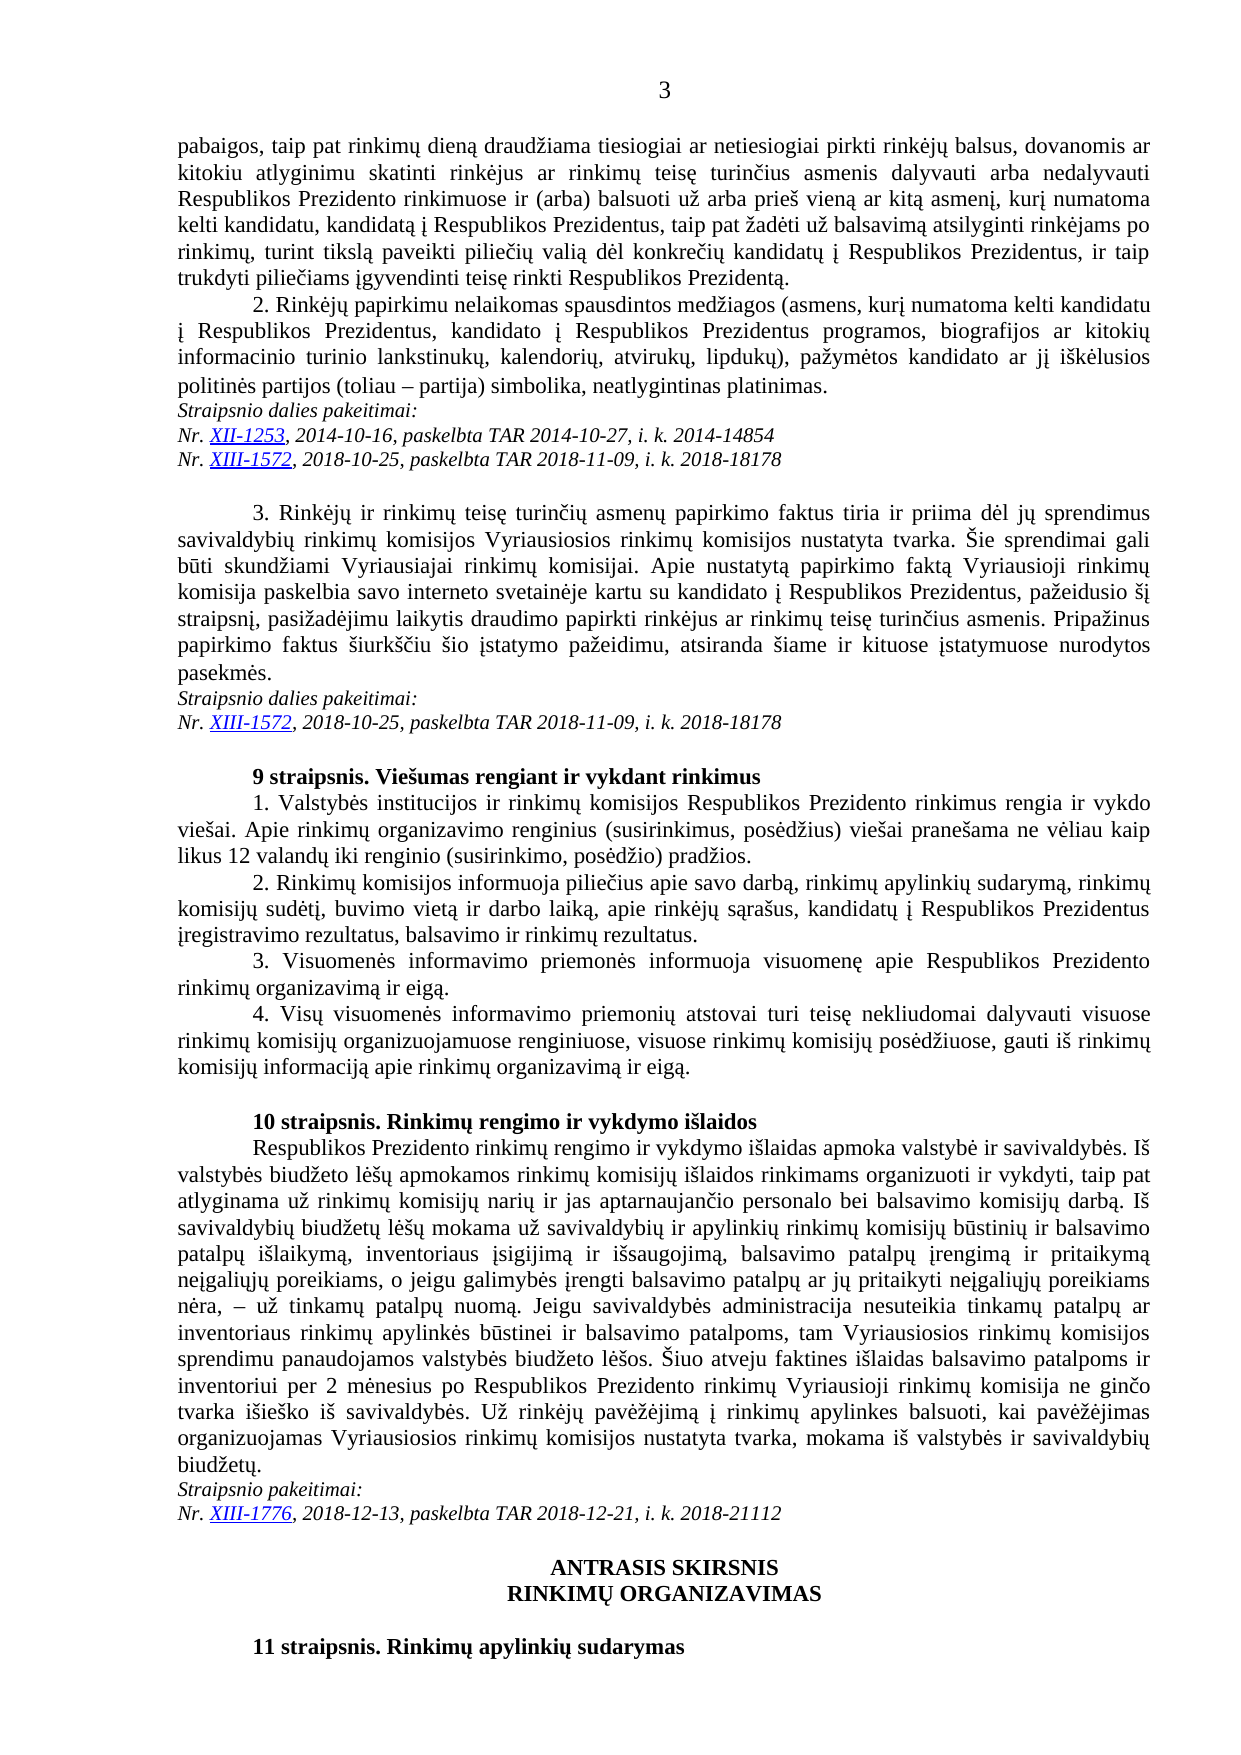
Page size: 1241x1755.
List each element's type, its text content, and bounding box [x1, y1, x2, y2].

text 4. Visų visuomenės informavimo priemonių atstovai turi teisę nekliudomai dalyvauti visuose rinkimų komisijų organizuojamuose renginiuose, visuose rinkimų komisijų posėdžiuose, gauti iš rinkimų komisijų informaciją apie rinkimų organizavimą ir eigą. [177, 1000, 1152, 1079]
text 2. Rinkėjų papirkimu nelaikomas spausdintos medžiagos (asmens, kurį numatoma kelti kandidatu į Respublikos Prezidentus, kandidato į Respublikos Prezidentus programos, biografijos ar kitokių informacinio turinio lankstinukų, kalendorių, atvirukų, lipdukų), pažymėtos kandidato ar jį iškėlusios politinės partijos (toliau – partija) simbolika, neatlygintinas platinimas. [177, 291, 1152, 398]
text 10 straipsnis. Rinkimų rengimo ir vykdymo išlaidos [177, 1108, 1152, 1134]
text Straipsnio dalies pakeitimai: [177, 686, 1152, 710]
text 11 straipsnis. Rinkimų apylinkių sudarymas [177, 1633, 1152, 1659]
text Straipsnio dalies pakeitimai: [177, 398, 1152, 422]
text pabaigos, taip pat rinkimų dieną draudžiama tiesiogiai ar netiesiogiai pirkti rinkėjų balsus, dovanomis ar kitokiu atlyginimu skatinti rinkėjus ar rinkimų teisę turinčius asmenis dalyvauti arba nedalyvauti Respublikos Prezidento rinkimuose ir (arba) balsuoti už arba prieš vieną ar kitą asmenį, kurį numatoma kelti kandidatu, kandidatą į Respublikos Prezidentus, taip pat žadėti už balsavimą atsilyginti rinkėjams po rinkimų, turint tikslą paveikti piliečių valią dėl konkrečių kandidatų į Respublikos Prezidentus, ir taip trukdyti piliečiams įgyvendinti teisę rinkti Respublikos Prezidentą. [177, 132, 1152, 291]
text Nr. XIII-1776, 2018-12-13, paskelbta TAR 2018-12-21, i. k. 2018-21112 [177, 1501, 1152, 1525]
text 2. Rinkimų komisijos informuoja piliečius apie savo darbą, rinkimų apylinkių sudarymą, rinkimų komisijų sudėtį, buvimo vietą ir darbo laiką, apie rinkėjų sąrašus, kandidatų į Respublikos Prezidentus įregistravimo rezultatus, balsavimo ir rinkimų rezultatus. [177, 868, 1152, 948]
text Straipsnio pakeitimai: [177, 1477, 1152, 1501]
text 3. Visuomenės informavimo priemonės informuoja visuomenę apie Respublikos Prezidento rinkimų organizavimą ir eigą. [177, 948, 1152, 1000]
text 3. Rinkėjų ir rinkimų teisę turinčių asmenų papirkimo faktus tiria ir priima dėl jų sprendimus savivaldybių rinkimų komisijos Vyriausiosios rinkimų komisijos nustatyta tvarka. Šie sprendimai gali būti skundžiami Vyriausiajai rinkimų komisijai. Apie nustatytą papirkimo faktą Vyriausioji rinkimų komisija paskelbia savo interneto svetainėje kartu su kandidato į Respublikos Prezidentus, pažeidusio šį straipsnį, pasižadėjimu laikytis draudimo papirkti rinkėjus ar rinkimų teisę turinčius asmenis. Pripažinus papirkimo faktus šiurkščiu šio įstatymo pažeidimu, atsiranda šiame ir kituose įstatymuose nurodytos pasekmės. [177, 499, 1152, 686]
text Respublikos Prezidento rinkimų rengimo ir vykdymo išlaidas apmoka valstybė ir savivaldybės. Iš valstybės biudžeto lėšų apmokamos rinkimų komisijų išlaidos rinkimams organizuoti ir vykdyti, taip pat atlyginama už rinkimų komisijų narių ir jas aptarnaujančio personalo bei balsavimo komisijų darbą. Iš savivaldybių biudžetų lėšų mokama už savivaldybių ir apylinkių rinkimų komisijų būstinių ir balsavimo patalpų išlaikymą, inventoriaus įsigijimą ir išsaugojimą, balsavimo patalpų įrengimą ir pritaikymą neįgaliųjų poreikiams, o jeigu galimybės įrengti balsavimo patalpų ar jų pritaikyti neįgaliųjų poreikiams nėra, – už tinkamų patalpų nuomą. Jeigu savivaldybės administracija nesuteikia tinkamų patalpų ar inventoriaus rinkimų apylinkės būstinei ir balsavimo patalpoms, tam Vyriausiosios rinkimų komisijos sprendimu panaudojamos valstybės biudžeto lėšos. Šiuo atveju faktines išlaidas balsavimo patalpoms ir inventoriui per 2 mėnesius po Respublikos Prezidento rinkimų Vyriausioji rinkimų komisija ne ginčo tvarka išieško iš savivaldybės. Už rinkėjų pavėžėjimą į rinkimų apylinkes balsuoti, kai pavėžėjimas organizuojamas Vyriausiosios rinkimų komisijos nustatyta tvarka, mokama iš valstybės ir savivaldybių biudžetų. [177, 1134, 1152, 1477]
text Nr. XIII-1572, 2018-10-25, paskelbta TAR 2018-11-09, i. k. 2018-18178 [177, 710, 1152, 734]
text 9 straipsnis. Viešumas rengiant ir vykdant rinkimus [177, 763, 1152, 789]
subtitle Antrasis skirsnis [177, 1554, 1152, 1580]
text Nr. XII-1253, 2014-10-16, paskelbta TAR 2014-10-27, i. k. 2014-14854 [177, 422, 1152, 447]
subtitle RINKIMŲ ORGANIZAVIMAS [177, 1580, 1152, 1607]
text 1. Valstybės institucijos ir rinkimų komisijos Respublikos Prezidento rinkimus rengia ir vykdo viešai. Apie rinkimų organizavimo renginius (susirinkimus, posėdžius) viešai pranešama ne vėliau kaip likus 12 valandų iki renginio (susirinkimo, posėdžio) pradžios. [177, 789, 1152, 868]
text Nr. XIII-1572, 2018-10-25, paskelbta TAR 2018-11-09, i. k. 2018-18178 [177, 447, 1152, 471]
